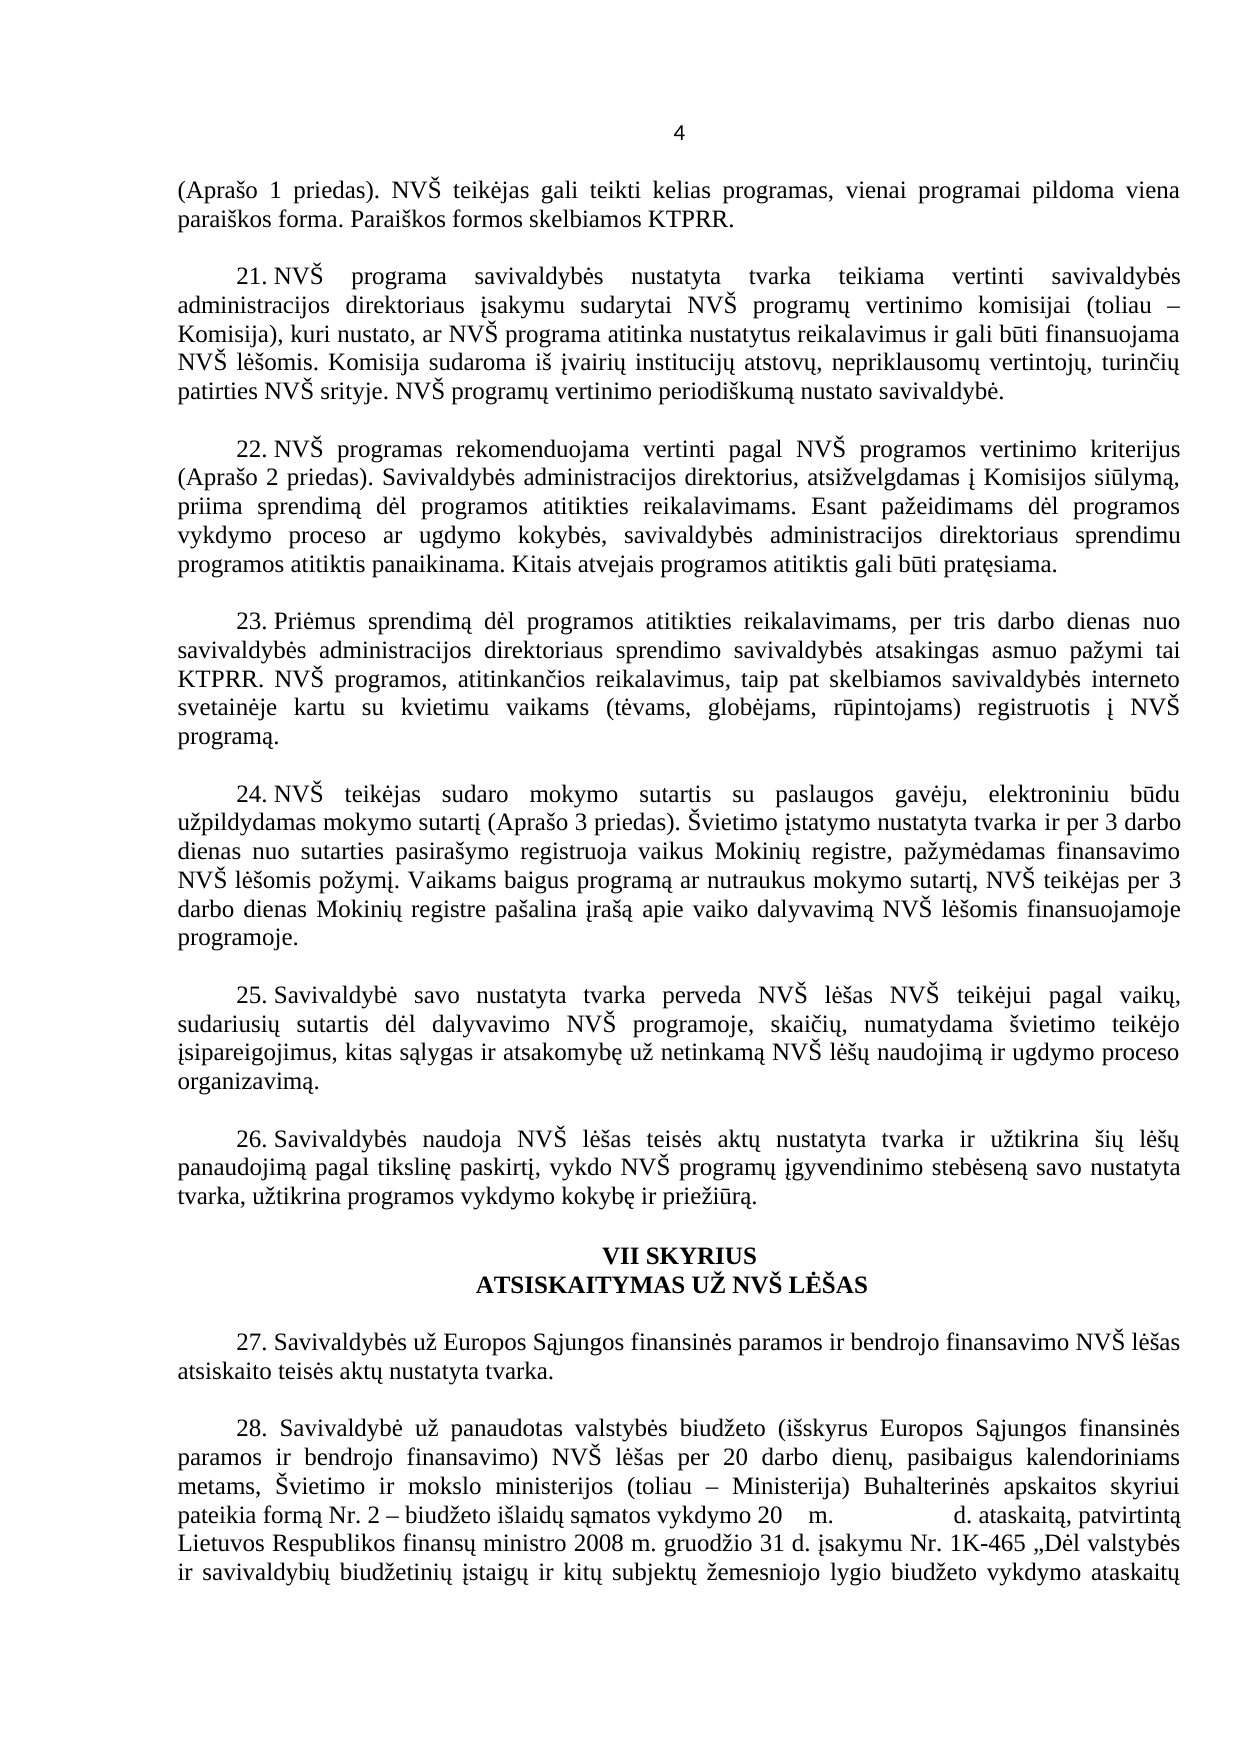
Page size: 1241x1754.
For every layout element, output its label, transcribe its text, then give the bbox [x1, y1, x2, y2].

text 21. NVŠ programa savivaldybės nustatyta tvarka teikiama vertinti savivaldybės administracijos direktoriaus įsakymu sudarytai NVŠ programų vertinimo komisijai (toliau – Komisija), kuri nustato, ar NVŠ programa atitinka nustatytus reikalavimus ir gali būti finansuojama NVŠ lėšomis. Komisija sudaroma iš įvairių institucijų atstovų, nepriklausomų vertintojų, turinčių patirties NVŠ srityje. NVŠ programų vertinimo periodiškumą nustato savivaldybė. [177, 261, 1181, 405]
text 27. Savivaldybės už Europos Sąjungos finansinės paramos ir bendrojo finansavimo NVŠ lėšas atsiskaito teisės aktų nustatyta tvarka. [177, 1327, 1181, 1385]
text 22. NVŠ programas rekomenduojama vertinti pagal NVŠ programos vertinimo kriterijus (Aprašo 2 priedas). Savivaldybės administracijos direktorius, atsižvelgdamas į Komisijos siūlymą, priima sprendimą dėl programos atitikties reikalavimams. Esant pažeidimams dėl programos vykdymo proceso ar ugdymo kokybės, savivaldybės administracijos direktoriaus sprendimu programos atitiktis panaikinama. Kitais atvejais programos atitiktis gali būti pratęsiama. [177, 434, 1181, 577]
text (Aprašo 1 priedas). NVŠ teikėjas gali teikti kelias programas, vienai programai pildoma viena paraiškos forma. Paraiškos formos skelbiamos KTPRR. [177, 175, 1181, 232]
text 23. Priėmus sprendimą dėl programos atitikties reikalavimams, per tris darbo dienas nuo savivaldybės administracijos direktoriaus sprendimo savivaldybės atsakingas asmuo pažymi tai KTPRR. NVŠ programos, atitinkančios reikalavimus, taip pat skelbiamos savivaldybės interneto svetainėje kartu su kvietimu vaikams (tėvams, globėjams, rūpintojams) registruotis į NVŠ programą. [177, 606, 1181, 750]
text 26. Savivaldybės naudoja NVŠ lėšas teisės aktų nustatyta tvarka ir užtikrina šių lėšų panaudojimą pagal tikslinę paskirtį, vykdo NVŠ programų įgyvendinimo stebėseną savo nustatyta tvarka, užtikrina programos vykdymo kokybę ir priežiūrą. [177, 1124, 1181, 1210]
text VII SKYRIUS [177, 1241, 1181, 1270]
text ATSISKAITYMAS UŽ NVŠ LĖŠAS [162, 1270, 1181, 1298]
text 24. NVŠ teikėjas sudaro mokymo sutartis su paslaugos gavėju, elektroniniu būdu užpildydamas mokymo sutartį (Aprašo 3 priedas). Švietimo įstatymo nustatyta tvarka ir per 3 darbo dienas nuo sutarties pasirašymo registruoja vaikus Mokinių registre, pažymėdamas finansavimo NVŠ lėšomis požymį. Vaikams baigus programą ar nutraukus mokymo sutartį, NVŠ teikėjas per 3 darbo dienas Mokinių registre pašalina įrašą apie vaiko dalyvavimą NVŠ lėšomis finansuojamoje programoje. [177, 779, 1181, 951]
text 28. Savivaldybė už panaudotas valstybės biudžeto (išskyrus Europos Sąjungos finansinės paramos ir bendrojo finansavimo) NVŠ lėšas per 20 darbo dienų, pasibaigus kalendoriniams metams, Švietimo ir mokslo ministerijos (toliau – Ministerija) Buhalterinės apskaitos skyriui pateikia formą Nr. 2 – biudžeto išlaidų sąmatos vykdymo 20 m. d. ataskaitą, patvirtintą Lietuvos Respublikos finansų ministro 2008 m. gruodžio 31 d. įsakymu Nr. 1K-465 „Dėl valstybės ir savivaldybių biudžetinių įstaigų ir kitų subjektų žemesniojo lygio biudžeto vykdymo ataskaitų [177, 1413, 1181, 1586]
text 25. Savivaldybė savo nustatyta tvarka perveda NVŠ lėšas NVŠ teikėjui pagal vaikų, sudariusių sutartis dėl dalyvavimo NVŠ programoje, skaičių, numatydama švietimo teikėjo įsipareigojimus, kitas sąlygas ir atsakomybę už netinkamą NVŠ lėšų naudojimą ir ugdymo proceso organizavimą. [177, 980, 1181, 1095]
